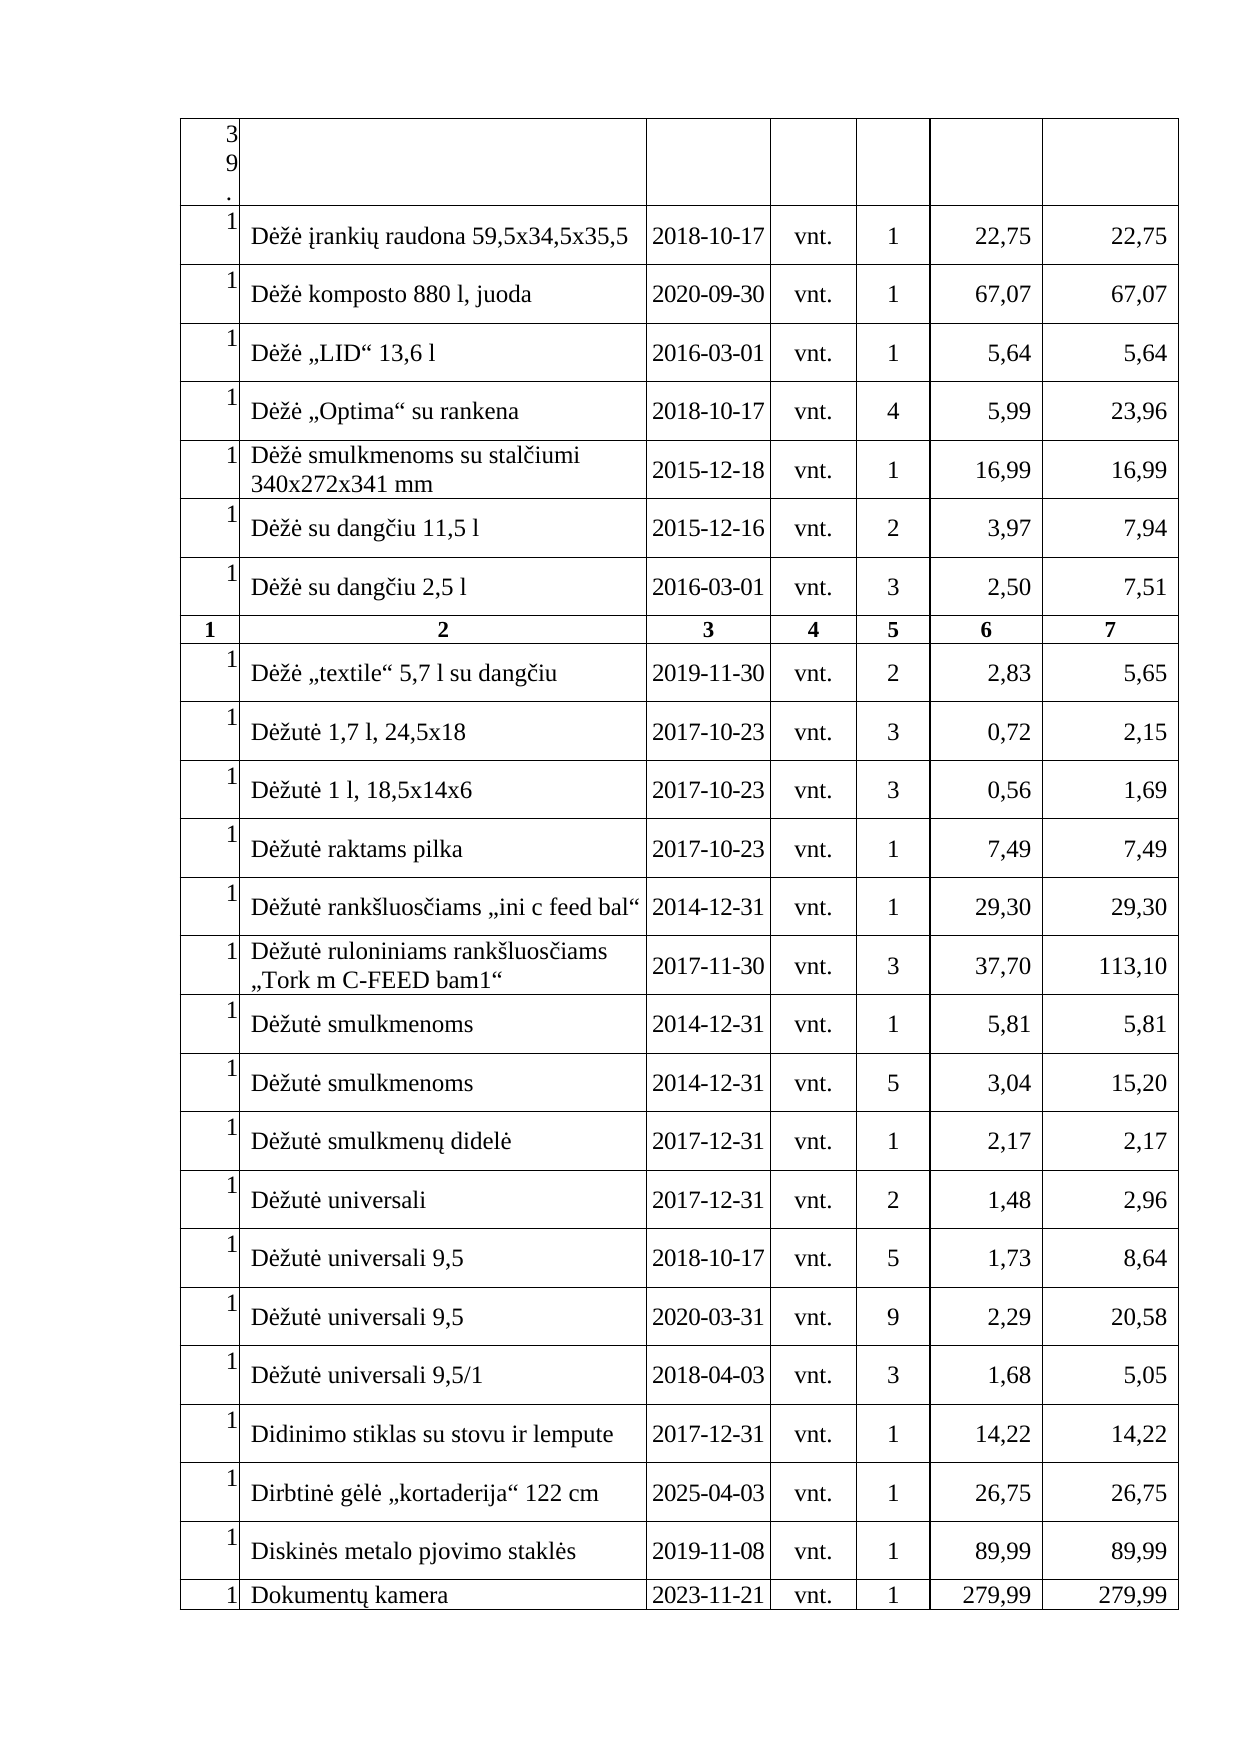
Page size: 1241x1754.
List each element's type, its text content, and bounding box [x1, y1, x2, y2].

table_cell 2025-04-03 [647, 1463, 770, 1521]
table_cell 113,10 [1043, 936, 1178, 994]
table_cell Dėžutė smulkmenoms [240, 995, 646, 1052]
table_cell vnt. [771, 936, 856, 994]
table_cell 143. [181, 382, 239, 439]
table_cell [857, 119, 929, 205]
table_cell Dėžė „textile“ 5,7 l su dangčiu [240, 644, 646, 701]
table_cell vnt. [771, 382, 856, 439]
table_cell Dėžutė raktams pilka [240, 819, 646, 877]
table_cell 2018-10-17 [647, 382, 770, 439]
table_cell 4 [857, 382, 929, 439]
table_cell vnt. [771, 1346, 856, 1404]
table_cell vnt. [771, 819, 856, 877]
table_cell Dėžutė ruloniniams rankšluosčiams „Tork m C-FEED bam1“ [240, 936, 646, 994]
table_cell 155. [181, 1112, 239, 1169]
table_cell [647, 119, 770, 205]
table_cell 29,30 [1043, 878, 1178, 935]
table_cell 29,30 [931, 878, 1042, 935]
table_cell 15,20 [1043, 1054, 1178, 1111]
table_cell 1 [857, 441, 929, 498]
table_cell 23,96 [1043, 382, 1178, 439]
table_cell 67,07 [931, 265, 1042, 322]
table_cell Dėžutė universali [240, 1171, 646, 1228]
table_cell 2,17 [931, 1112, 1042, 1169]
table_cell vnt. [771, 558, 856, 615]
table_cell Didinimo stiklas su stovu ir lempute [240, 1405, 646, 1462]
table_cell 8,64 [1043, 1229, 1178, 1287]
table_cell 2020-03-31 [647, 1288, 770, 1345]
table_cell 22,75 [1043, 206, 1178, 264]
table_cell [771, 119, 856, 205]
table_cell vnt. [771, 702, 856, 760]
table_cell 1,48 [931, 1171, 1042, 1228]
table_cell 2 [857, 644, 929, 701]
table_cell 7,49 [931, 819, 1042, 877]
table_cell 14,22 [931, 1405, 1042, 1462]
table_cell 152. [181, 936, 239, 994]
table_cell Dėžutė rankšluosčiams „ini c feed bal“ [240, 878, 646, 935]
table_cell 151. [181, 878, 239, 935]
table_cell 161. [181, 1463, 239, 1521]
table_cell 2014-12-31 [647, 1054, 770, 1111]
table_cell 154. [181, 1054, 239, 1111]
table_cell 16,99 [1043, 441, 1178, 498]
table_cell 2,17 [1043, 1112, 1178, 1169]
table_cell vnt. [771, 1054, 856, 1111]
table_cell 158. [181, 1288, 239, 1345]
table_cell 5,81 [1043, 995, 1178, 1052]
table_cell 0,72 [931, 702, 1042, 760]
table_cell vnt. [771, 206, 856, 264]
table_cell 1 [857, 265, 929, 322]
table_cell 7,49 [1043, 819, 1178, 877]
table_cell Dėžutė smulkmenų didelė [240, 1112, 646, 1169]
table_cell Dėžė su dangčiu 11,5 l [240, 499, 646, 557]
table_cell Dėžė smulkmenoms su stalčiumi 340x272x341 mm [240, 441, 646, 498]
table_cell vnt. [771, 878, 856, 935]
table_cell vnt. [771, 1288, 856, 1345]
table_cell 1,73 [931, 1229, 1042, 1287]
table_cell 1 [857, 1112, 929, 1169]
table_cell vnt. [771, 1463, 856, 1521]
table_cell 157. [181, 1229, 239, 1287]
table_cell 149. [181, 761, 239, 818]
table_cell 67,07 [1043, 265, 1178, 322]
table_cell 7,94 [1043, 499, 1178, 557]
table_cell [1043, 119, 1178, 205]
table_cell 9 [857, 1288, 929, 1345]
table_cell 16,99 [931, 441, 1042, 498]
table_cell 6 [931, 616, 1042, 643]
table_cell 2014-12-31 [647, 878, 770, 935]
table_cell 5 [857, 1229, 929, 1287]
table_cell 22,75 [931, 206, 1042, 264]
table_cell 159. [181, 1346, 239, 1404]
table_cell 5,64 [931, 324, 1042, 381]
table_cell vnt. [771, 761, 856, 818]
table_cell 2014-12-31 [647, 995, 770, 1052]
table_cell 2016-03-01 [647, 558, 770, 615]
table_cell vnt. [771, 499, 856, 557]
table_cell Dėžė komposto 880 l, juoda [240, 265, 646, 322]
table_cell 2017-10-23 [647, 702, 770, 760]
table_cell 26,75 [1043, 1463, 1178, 1521]
table_cell 2 [857, 1171, 929, 1228]
table_cell 5,05 [1043, 1346, 1178, 1404]
table_cell 3,97 [931, 499, 1042, 557]
table_cell 2018-10-17 [647, 206, 770, 264]
table_cell 2019-11-08 [647, 1522, 770, 1579]
table_cell 1,69 [1043, 761, 1178, 818]
table_cell 5 [857, 1054, 929, 1111]
table_cell 5,81 [931, 995, 1042, 1052]
table_cell 1,68 [931, 1346, 1042, 1404]
table_cell 2015-12-18 [647, 441, 770, 498]
table_cell 89,99 [1043, 1522, 1178, 1579]
table_cell vnt. [771, 1522, 856, 1579]
table_cell Dėžutė universali 9,5 [240, 1288, 646, 1345]
table_cell vnt. [771, 1112, 856, 1169]
table_cell vnt. [771, 265, 856, 322]
table_cell 1 [857, 878, 929, 935]
table_cell Dėžutė smulkmenoms [240, 1054, 646, 1111]
table_cell vnt. [771, 644, 856, 701]
table_cell 1 [857, 1580, 929, 1609]
table_cell 1 [181, 1580, 239, 1609]
table_cell 3 [857, 936, 929, 994]
table_cell 89,99 [931, 1522, 1042, 1579]
table_cell 5 [857, 616, 929, 643]
table_cell 1 [857, 1522, 929, 1579]
table_cell 279,99 [931, 1580, 1042, 1609]
table_cell Dėžė įrankių raudona 59,5x34,5x35,5 [240, 206, 646, 264]
table_cell Dėžutė universali 9,5/1 [240, 1346, 646, 1404]
table_cell 2023-11-21 [647, 1580, 770, 1609]
table_cell 2 [240, 616, 646, 643]
table_cell Dėžė „LID“ 13,6 l [240, 324, 646, 381]
table_cell Dirbtinė gėlė „kortaderija“ 122 cm [240, 1463, 646, 1521]
table_cell 156. [181, 1171, 239, 1228]
table_cell 1 [857, 324, 929, 381]
table_cell 5,99 [931, 382, 1042, 439]
table_cell 279,99 [1043, 1580, 1178, 1609]
table_cell Dėžutė universali 9,5 [240, 1229, 646, 1287]
table_cell 2,50 [931, 558, 1042, 615]
table_cell 2020-09-30 [647, 265, 770, 322]
table_cell 3,04 [931, 1054, 1042, 1111]
table_cell vnt. [771, 324, 856, 381]
table_cell Dėžė „Optima“ su rankena [240, 382, 646, 439]
table_cell 14,22 [1043, 1405, 1178, 1462]
table_cell 2016-03-01 [647, 324, 770, 381]
table_cell 0,56 [931, 761, 1042, 818]
table_cell 1 [857, 1405, 929, 1462]
table_cell 160. [181, 1405, 239, 1462]
table_cell 144. [181, 441, 239, 498]
table_cell 2,96 [1043, 1171, 1178, 1228]
table_cell 1 [857, 995, 929, 1052]
table_cell 2015-12-16 [647, 499, 770, 557]
table_cell [240, 119, 646, 205]
table_cell 3 [647, 616, 770, 643]
table_cell 2017-12-31 [647, 1171, 770, 1228]
table_cell 2 [857, 499, 929, 557]
table_cell 2017-11-30 [647, 936, 770, 994]
table_cell 2017-12-31 [647, 1112, 770, 1169]
table_cell vnt. [771, 995, 856, 1052]
table_cell 5,64 [1043, 324, 1178, 381]
table_cell 2,29 [931, 1288, 1042, 1345]
table_cell 37,70 [931, 936, 1042, 994]
table_cell 39. [181, 119, 239, 205]
table_cell [931, 119, 1042, 205]
table_cell 148. [181, 702, 239, 760]
table_cell 1 [857, 819, 929, 877]
table_cell 1 [857, 1463, 929, 1521]
table_cell 146. [181, 558, 239, 615]
table_cell 153. [181, 995, 239, 1052]
table_cell 3 [857, 558, 929, 615]
table_cell 142. [181, 324, 239, 381]
table_cell Dėžutė 1,7 l, 24,5x18 [240, 702, 646, 760]
table_cell 5,65 [1043, 644, 1178, 701]
table_cell Dėžutė 1 l, 18,5x14x6 [240, 761, 646, 818]
table_cell 140. [181, 206, 239, 264]
table_cell 4 [771, 616, 856, 643]
table_cell 20,58 [1043, 1288, 1178, 1345]
table_cell 145. [181, 499, 239, 557]
table_cell 2,15 [1043, 702, 1178, 760]
table_cell 3 [857, 761, 929, 818]
table_cell 7,51 [1043, 558, 1178, 615]
table_cell 150. [181, 819, 239, 877]
table_cell vnt. [771, 1229, 856, 1287]
table_cell Dokumentų kamera [240, 1580, 646, 1609]
table_cell 2018-04-03 [647, 1346, 770, 1404]
table_cell vnt. [771, 1580, 856, 1609]
table_cell 162. [181, 1522, 239, 1579]
table_cell 141. [181, 265, 239, 322]
table_cell 7 [1043, 616, 1178, 643]
table_cell 147. [181, 644, 239, 701]
table_cell 26,75 [931, 1463, 1042, 1521]
table_cell Diskinės metalo pjovimo staklės [240, 1522, 646, 1579]
table_cell 2017-10-23 [647, 819, 770, 877]
table_cell 2017-10-23 [647, 761, 770, 818]
table_cell 2019-11-30 [647, 644, 770, 701]
table_cell 1 [857, 206, 929, 264]
table_cell 1 [181, 616, 239, 643]
table_cell vnt. [771, 441, 856, 498]
table_cell 3 [857, 1346, 929, 1404]
table_cell 2018-10-17 [647, 1229, 770, 1287]
table_cell 2,83 [931, 644, 1042, 701]
table_cell 2017-12-31 [647, 1405, 770, 1462]
table_cell vnt. [771, 1171, 856, 1228]
table_cell Dėžė su dangčiu 2,5 l [240, 558, 646, 615]
table_cell 3 [857, 702, 929, 760]
table_cell vnt. [771, 1405, 856, 1462]
